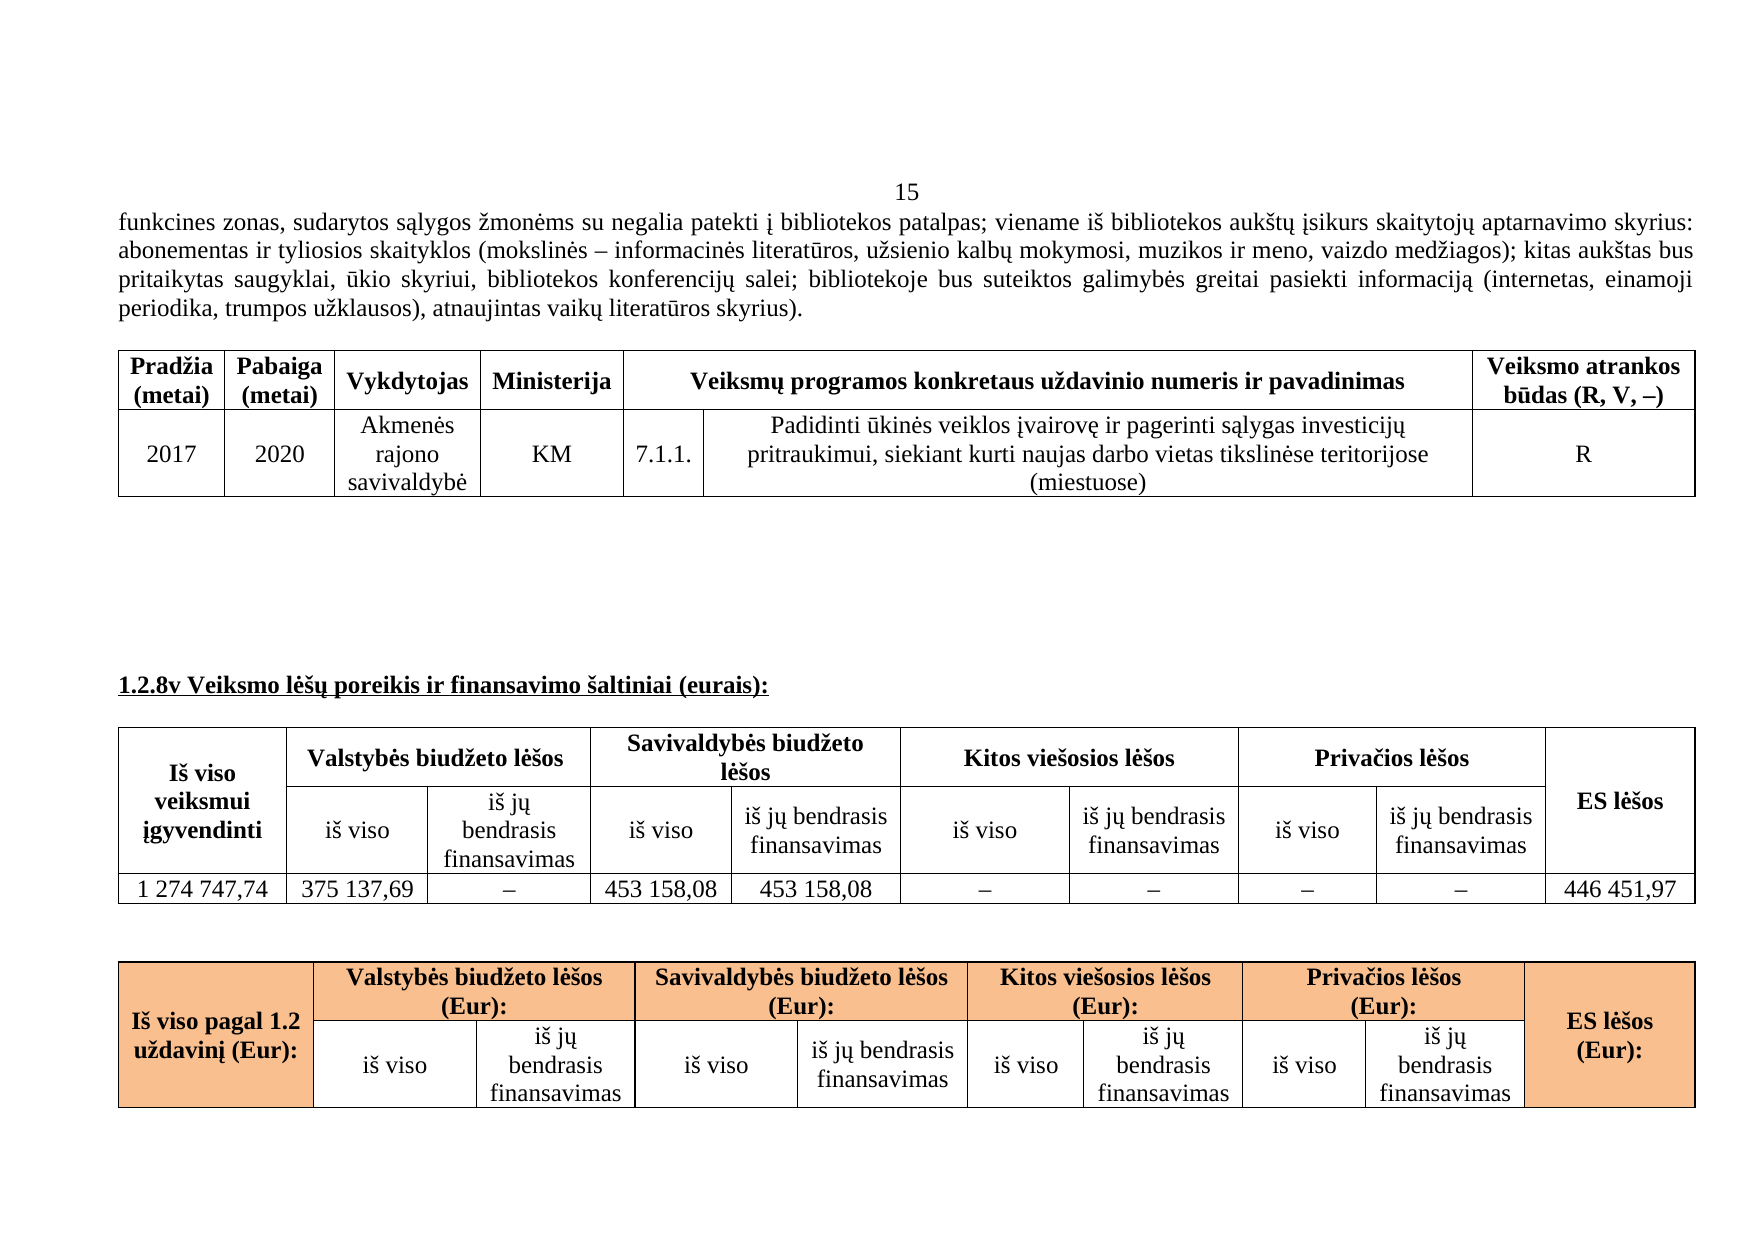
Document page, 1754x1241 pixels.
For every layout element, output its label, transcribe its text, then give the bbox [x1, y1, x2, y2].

table_cell iš jų bendrasis finansavimas [1377, 787, 1545, 873]
table_cell 453 158,08 [732, 874, 900, 903]
table_header Iš viso pagal 1.2 uždavinį (Eur): [119, 963, 313, 1107]
table_header Veiksmų programos konkretaus uždavinio numeris ir pavadinimas [624, 351, 1472, 409]
table_header Veiksmo atrankos būdas (R, V, –) [1473, 351, 1694, 409]
table_cell KM [481, 410, 623, 496]
table_cell iš jų bendrasis finansavimas [732, 787, 900, 873]
table_cell iš jų bendrasis finansavimas [1084, 1021, 1242, 1107]
table_cell iš jų bendrasis finansavimas [1070, 787, 1238, 873]
table_cell – [1239, 874, 1376, 903]
table_header Ministerija [481, 351, 623, 409]
table_header Valstybės biudžeto lėšos [287, 728, 590, 786]
table_cell – [1070, 874, 1238, 903]
table_header Privačios lėšos [1239, 728, 1545, 786]
table_header Kitos viešosios lėšos (Eur): [968, 963, 1242, 1020]
table_cell 2017 [119, 410, 224, 496]
table_header Kitos viešosios lėšos [901, 728, 1238, 786]
table_cell 375 137,69 [287, 874, 427, 903]
table_cell iš viso [636, 1021, 797, 1107]
table_cell iš viso [1239, 787, 1376, 873]
table_cell Padidinti ūkinės veiklos įvairovę ir pagerinti sąlygas investicijų pritraukimui, siekiant kurti naujas darbo vietas tikslinėse teritorijose (miestuose) [704, 410, 1472, 496]
table_cell – [1377, 874, 1545, 903]
table_cell Akmenės rajono savivaldybė [335, 410, 480, 496]
table_cell iš viso [1243, 1021, 1365, 1107]
table_cell iš jų bendrasis finansavimas [477, 1021, 634, 1107]
table_cell 453 158,08 [591, 874, 731, 903]
table_header Pradžia (metai) [119, 351, 224, 409]
table_cell iš viso [591, 787, 731, 873]
table_header Vykdytojas [335, 351, 480, 409]
table_cell – [428, 874, 590, 903]
table_header Privačios lėšos (Eur): [1243, 963, 1524, 1020]
table_cell 1 274 747,74 [119, 874, 286, 903]
table_header ES lėšos [1546, 728, 1694, 873]
table_cell iš viso [287, 787, 427, 873]
table_header Savivaldybės biudžeto lėšos (Eur): [636, 963, 967, 1020]
table_cell iš jų bendrasis finansavimas [798, 1021, 967, 1107]
table_cell 2020 [225, 410, 334, 496]
table_cell iš viso [314, 1021, 476, 1107]
table_header Pabaiga (metai) [225, 351, 334, 409]
table_header Valstybės biudžeto lėšos (Eur): [314, 963, 634, 1020]
table_cell 7.1.1. [624, 410, 703, 496]
table_header ES lėšos (Eur): [1525, 963, 1694, 1107]
table_header Iš viso veiksmui įgyvendinti [119, 728, 286, 873]
table_cell iš viso [901, 787, 1069, 873]
text 1.2.8v Veiksmo lėšų poreikis ir finansavimo šaltiniai (eurais): [118, 670, 1695, 698]
text funkcines zonas, sudarytos sąlygos žmonėms su negalia patekti į bibliotekos patalpas; viename iš bibliotekos aukštų įsikurs skaitytojų aptarnavimo skyrius: abonementas ir tyliosios skaityklos (mokslinės – informacinės literatūros, užsienio kalbų mokymosi, muzikos ir meno, vaizdo medžiagos); kitas aukštas bus pritaikytas saugyklai, ūkio skyriui, bibliotekos konferencijų salei; bibliotekoje bus suteiktos galimybės greitai pasiekti informaciją (internetas, einamoji periodika, trumpos užklausos), atnaujintas vaikų literatūros skyrius). [118, 207, 1695, 322]
table_cell iš viso [968, 1021, 1083, 1107]
table_header Savivaldybės biudžeto lėšos [591, 728, 900, 786]
table_cell – [901, 874, 1069, 903]
table_cell R [1473, 410, 1694, 496]
table_cell iš jų bendrasis finansavimas [428, 787, 590, 873]
table_cell 446 451,97 [1546, 874, 1694, 903]
table_cell iš jų bendrasis finansavimas [1366, 1021, 1524, 1107]
